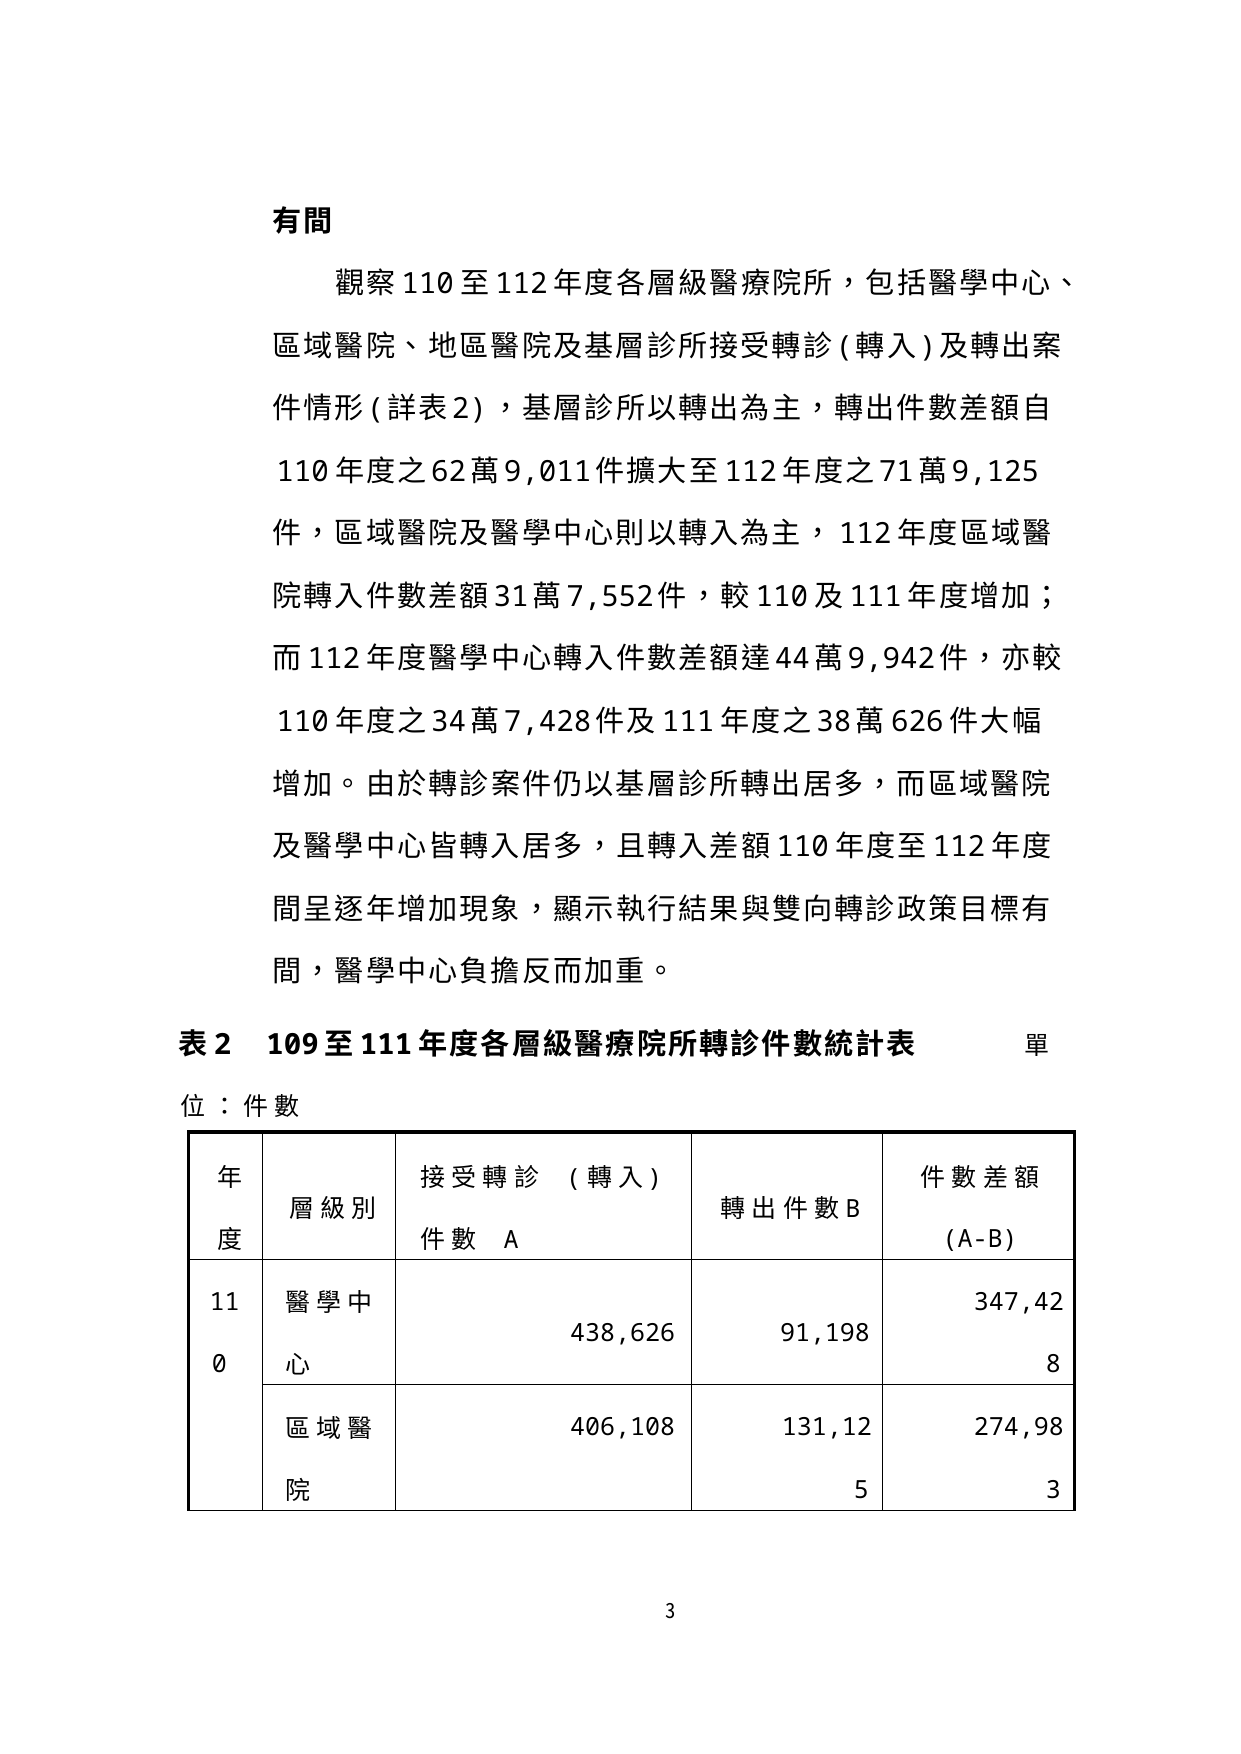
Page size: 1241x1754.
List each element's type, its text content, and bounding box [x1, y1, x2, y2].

text 表2 109至111年度各層級醫療院所轉診件數統計表 單位：件數 [177, 1000, 1063, 1125]
table_cell 131,125 [692, 1385, 882, 1509]
table_cell 醫學中心 [263, 1260, 395, 1384]
text 觀察110至112年度各層級醫療院所，包括醫學中心、區域醫院、地區醫院及基層診所接受轉診(轉入)及轉出案件情形(詳表2)，基層診所以轉出為主，轉出件數差額自110年度之62萬9,011件擴大至112年度之71萬9,125件，區域醫院及醫學中心則以轉入為主，112年度區域醫院轉入件數差額31萬7,552件，較110及111年度增加；而112年度醫學中心轉入件數差額達44萬9,942件，亦較110年度之34萬7,428件及111年度之38萬626件大幅增加。由於轉診案件仍以基層診所轉出居多，而區域醫院及醫學中心皆轉入居多，且轉入差額110年度至112年度間呈逐年增加現象，顯示執行結果與雙向轉診政策目標有間，醫學中心負擔反而加重。 [266, 240, 1063, 990]
table_header 轉出件數B [692, 1134, 882, 1258]
table_cell 91,198 [692, 1260, 882, 1384]
table_cell 110 [190, 1260, 262, 1509]
text 有間 [236, 177, 1063, 240]
table_header 層級別 [263, 1134, 395, 1258]
table_header 件數差額(A-B) [883, 1134, 1073, 1258]
table_header 接受轉診 (轉入) 件數 A [396, 1134, 691, 1258]
table_cell 438,626 [396, 1260, 691, 1384]
table_cell 347,428 [883, 1260, 1073, 1384]
table_header 年度 [190, 1134, 262, 1258]
table_cell 274,983 [883, 1385, 1073, 1509]
table_cell 406,108 [396, 1385, 691, 1509]
table_cell 區域醫院 [263, 1385, 395, 1509]
